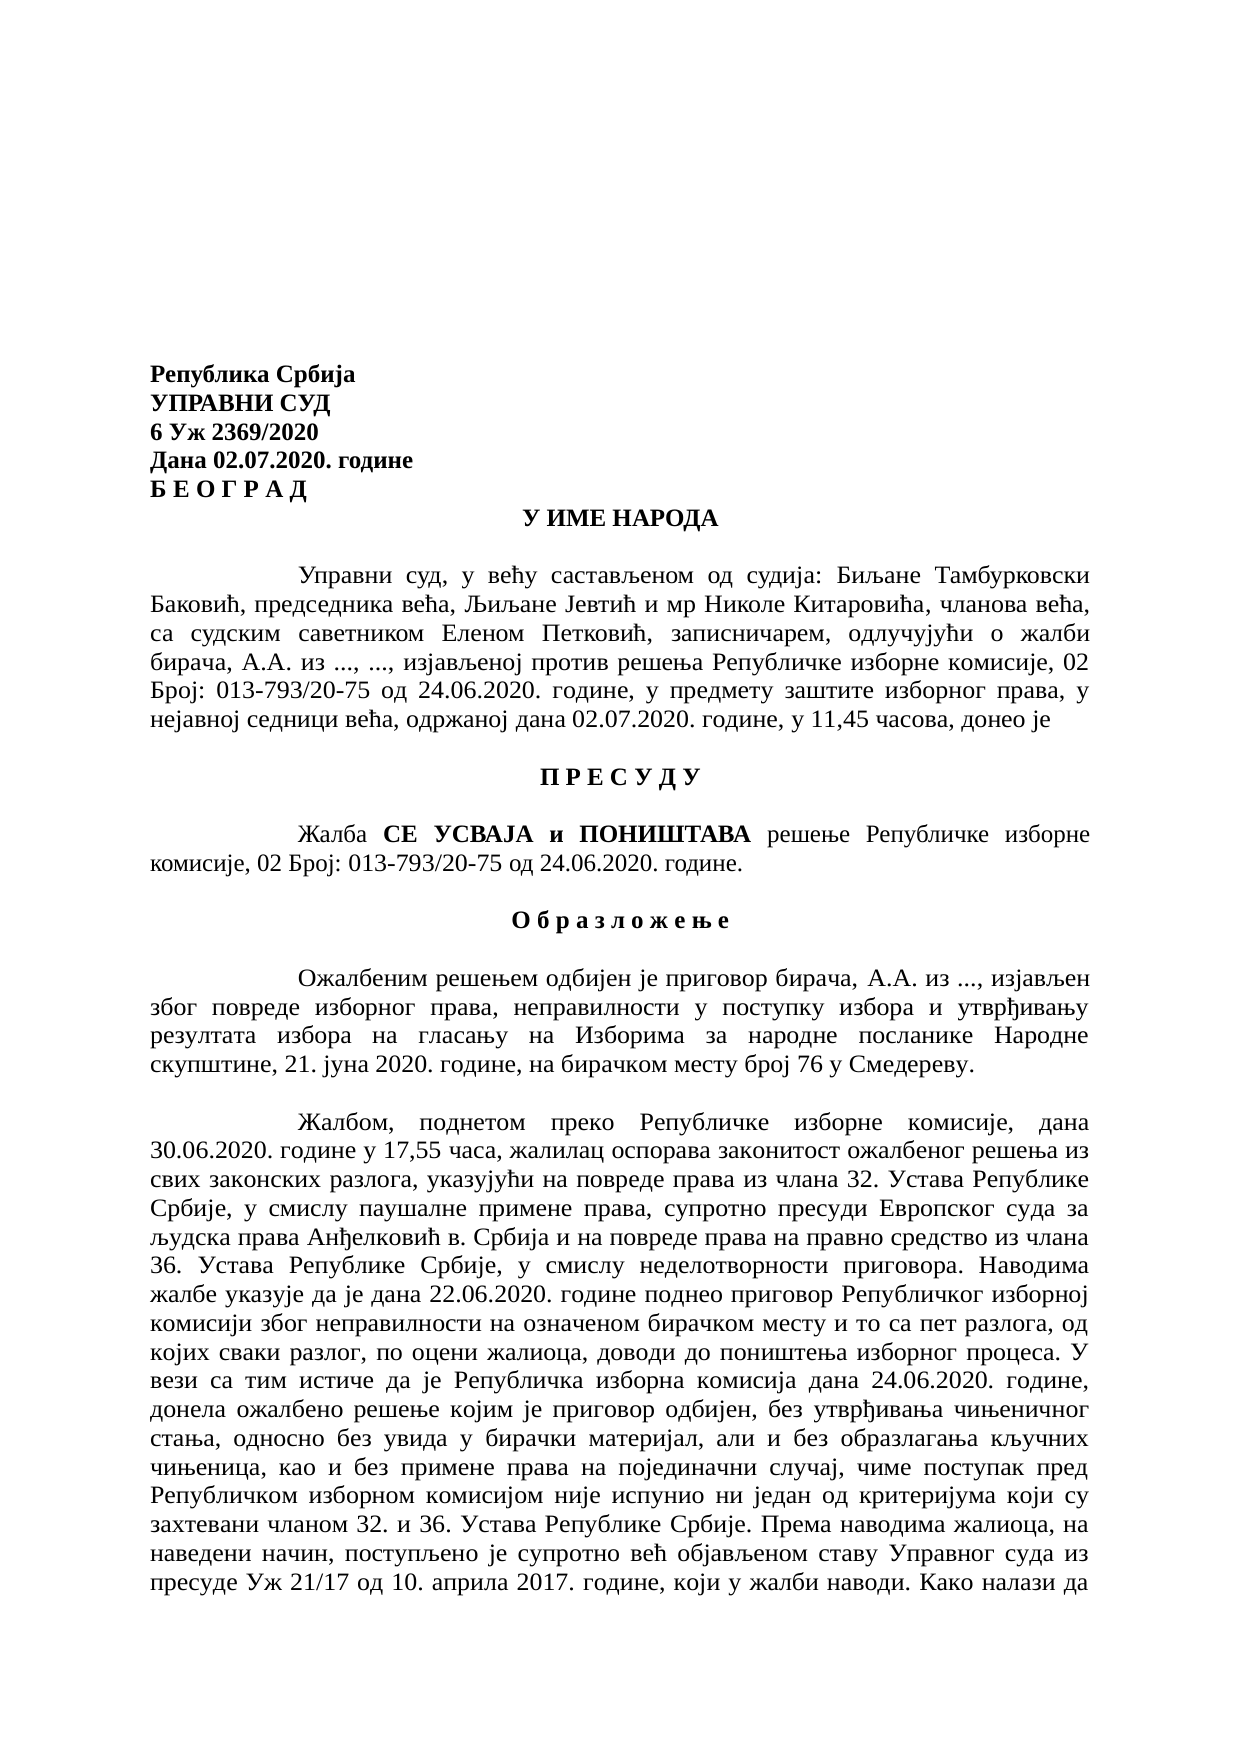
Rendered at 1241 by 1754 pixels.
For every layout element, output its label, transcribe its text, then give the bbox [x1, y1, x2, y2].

text Дана 02.07.2020. године [150, 445, 1090, 474]
text Жалбом, поднетом преко Републичке изборне комисије, дана 30.06.2020. године у 17,55 часа, жалилац оспорава законитост ожалбеног решења из свих законских разлога, указујући на повреде права из члана 32. Устава Републике Србије, у смислу паушалне примене права, супротно пресуди Европског суда за људска права Анђелковић в. Србија и на повреде права на правно средство из члана 36. Устава Републике Србије, у смислу неделотворности приговора. Наводима жалбе указује да је дана 22.06.2020. године поднео приговор Републичког изборној комисији због неправилности на означеном бирачком месту и то са пет разлога, од којих сваки разлог, по оцени жалиоца, доводи до поништења изборног процеса. У вези са тим истиче да је Републичка изборна комисија дана 24.06.2020. године, донела ожалбено решење којим је приговор одбијен, без утврђивања чињеничног стања, односно без увида у бирачки материјал, али и без образлагања кључних чињеница, као и без примене права на појединачни случај, чиме поступак пред Републичком изборном комисијом није испунио ни један од критеријума који су захтевани чланом 32. и 36. Устава Републике Србије. Према наводима жалиоца, на наведени начин, поступљено је супротно већ објављеном ставу Управног суда из пресуде Уж 21/17 од 10. априла 2017. године, који у жалби наводи. Како налази да [150, 1107, 1090, 1595]
text Управни суд, у већу састављеном од судија: Биљане Тамбурковски Баковић, председника већа, Љиљане Јевтић и мр Николе Китаровића, чланова већа, са судским саветником Еленом Петковић, записничарем, одлучујући о жалби бирача, А.А. из ..., ..., изјављеној против решења Републичке изборне комисије, 02 Број: 013-793/20-75 од 24.06.2020. године, у предмету заштите изборног права, у нејавној седници већа, одржаној дана 02.07.2020. године, у 11,45 часова, донео је [150, 560, 1090, 733]
text П Р Е С У Д У [150, 762, 1090, 790]
text Ожалбеним решењем одбијен је приговор бирача, А.А. из ..., изјављен због повреде изборног права, неправилности у поступку избора и утврђивању резултата избора на гласању на Изборима за народне посланике Народне скупштине, 21. јуна 2020. године, на бирачком месту број 76 у Смедереву. [150, 963, 1090, 1078]
text О б р а з л о ж е њ е [150, 905, 1090, 934]
text У ИМЕ НАРОДА [150, 503, 1090, 532]
text Б Е О Г Р А Д [150, 474, 1090, 503]
text 6 Уж 2369/2020 [150, 417, 1090, 445]
text УПРАВНИ СУД [150, 388, 1090, 417]
text Република Србија [150, 148, 1090, 388]
text Жалба СЕ УСВАЈА и ПОНИШТАВА решење Републичке изборне комисије, 02 Број: 013-793/20-75 од 24.06.2020. године. [150, 819, 1090, 877]
